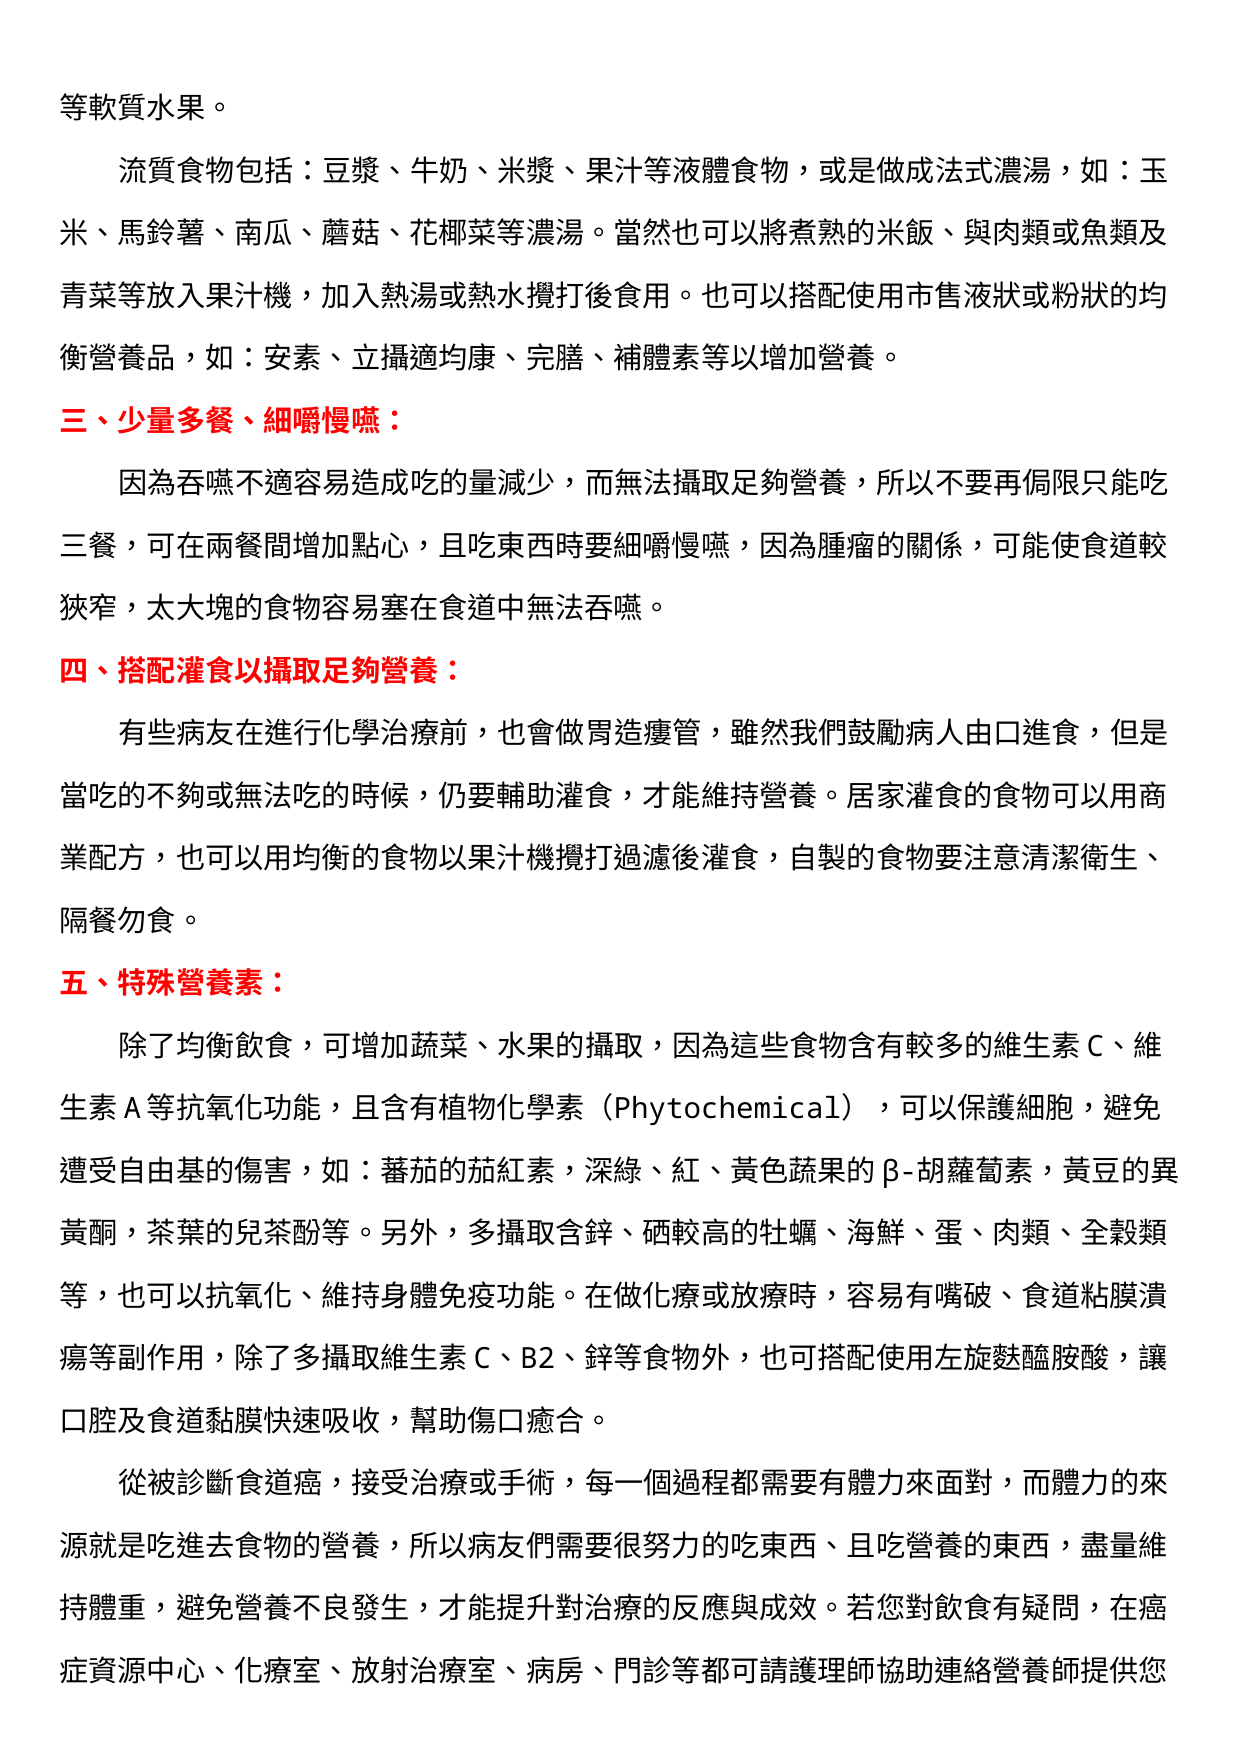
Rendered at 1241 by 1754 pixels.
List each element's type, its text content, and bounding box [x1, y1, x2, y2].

text 有些病友在進行化學治療前，也會做胃造瘻管，雖然我們鼓勵病人由口進食，但是當吃的不夠或無法吃的時候，仍要輔助灌食，才能維持營養。居家灌食的食物可以用商業配方，也可以用均衡的食物以果汁機攪打過濾後灌食，自製的食物要注意清潔衛生、隔餐勿食。 [59, 689, 1181, 939]
text 因為吞嚥不適容易造成吃的量減少，而無法攝取足夠營養，所以不要再侷限只能吃三餐，可在兩餐間增加點心，且吃東西時要細嚼慢嚥，因為腫瘤的關係，可能使食道較狹窄，太大塊的食物容易塞在食道中無法吞嚥。 [59, 439, 1181, 627]
text 除了均衡飲食，可增加蔬菜、水果的攝取，因為這些食物含有較多的維生素C、維生素A等抗氧化功能，且含有植物化學素（Phytochemical），可以保護細胞，避免遭受自由基的傷害，如：蕃茄的茄紅素，深綠、紅、黃色蔬果的β-胡蘿蔔素，黃豆的異黃酮，茶葉的兒茶酚等。另外，多攝取含鋅、硒較高的牡蠣、海鮮、蛋、肉類、全穀類等，也可以抗氧化、維持身體免疫功能。在做化療或放療時，容易有嘴破、食道粘膜潰瘍等副作用，除了多攝取維生素C、B2、鋅等食物外，也可搭配使用左旋麩醯胺酸，讓口腔及食道黏膜快速吸收，幫助傷口癒合。 [59, 1002, 1181, 1439]
text 從被診斷食道癌，接受治療或手術，每一個過程都需要有體力來面對，而體力的來源就是吃進去食物的營養，所以病友們需要很努力的吃東西、且吃營養的東西，盡量維持體重，避免營養不良發生，才能提升對治療的反應與成效。若您對飲食有疑問，在癌症資源中心、化療室、放射治療室、病房、門診等都可請護理師協助連絡營養師提供您 [59, 1439, 1181, 1689]
text 四、搭配灌食以攝取足夠營養： [59, 627, 1181, 689]
text 三、少量多餐、細嚼慢嚥： [59, 377, 1181, 439]
text 也可以將吐司、饅頭或蛋糕沾豆漿、牛奶後食用。點心可選擇：蒸蛋、布丁、豆花、奶酪等容易吞嚥、又含蛋白質的食物。而水果可選擇木瓜、西瓜、葡萄、香蕉、奇異果等軟質水果。 [59, 64, 1181, 127]
text 流質食物包括：豆漿、牛奶、米漿、果汁等液體食物，或是做成法式濃湯，如：玉米、馬鈴薯、南瓜、蘑菇、花椰菜等濃湯。當然也可以將煮熟的米飯、與肉類或魚類及青菜等放入果汁機，加入熱湯或熱水攪打後食用。也可以搭配使用市售液狀或粉狀的均衡營養品，如：安素、立攝適均康、完膳、補體素等以增加營養。 [59, 127, 1181, 377]
text 五、特殊營養素： [59, 939, 1181, 1002]
